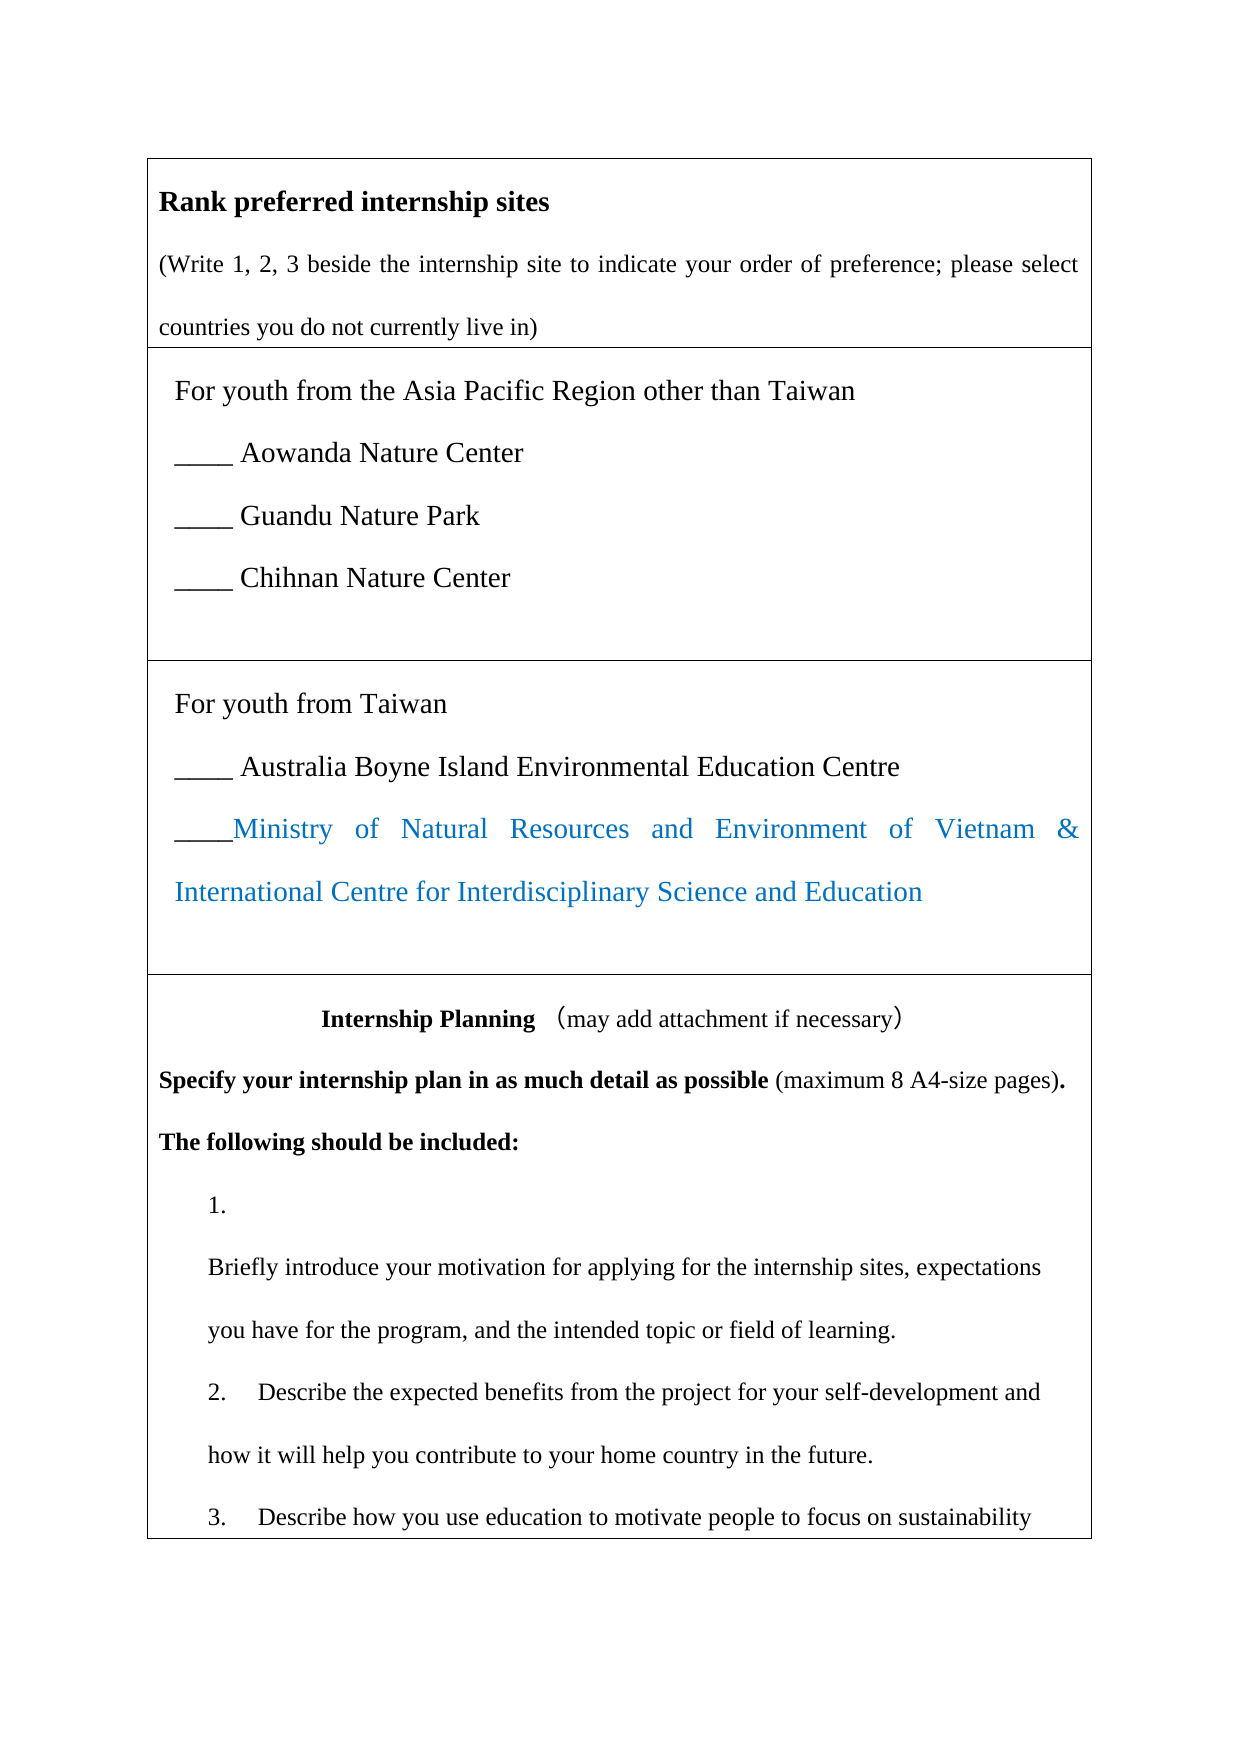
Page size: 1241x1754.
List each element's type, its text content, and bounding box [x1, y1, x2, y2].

table_cell For youth from the Asia Pacific Region other than Taiwan ____ Aowanda Nature Center ____ Guandu Nature Park ____ Chihnan Nature Center [148, 348, 1091, 660]
table_cell Rank preferred internship sites (Write 1, 2, 3 beside the internship site to indicate your order of preference; please select countries you do not currently live in) [148, 159, 1091, 347]
table_cell For youth from Taiwan ____ Australia Boyne Island Environmental Education Centre ____Ministry of Natural Resources and Environment of Vietnam & International Centre for Interdisciplinary Science and Education [148, 661, 1091, 974]
table_cell Internship Planning （may add attachment if necessary） Specify your internship plan in as much detail as possible (maximum 8 A4-size pages). The following should be included: Briefly introduce your motivation for applying for the internship sites, expectations you have for the program, and the intended topic or field of learning. Describe the expected benefits from the project for your self-development and how it will help you contribute to your home country in the future. Describe how you use education to motivate people to focus on sustainability [148, 975, 1091, 1537]
